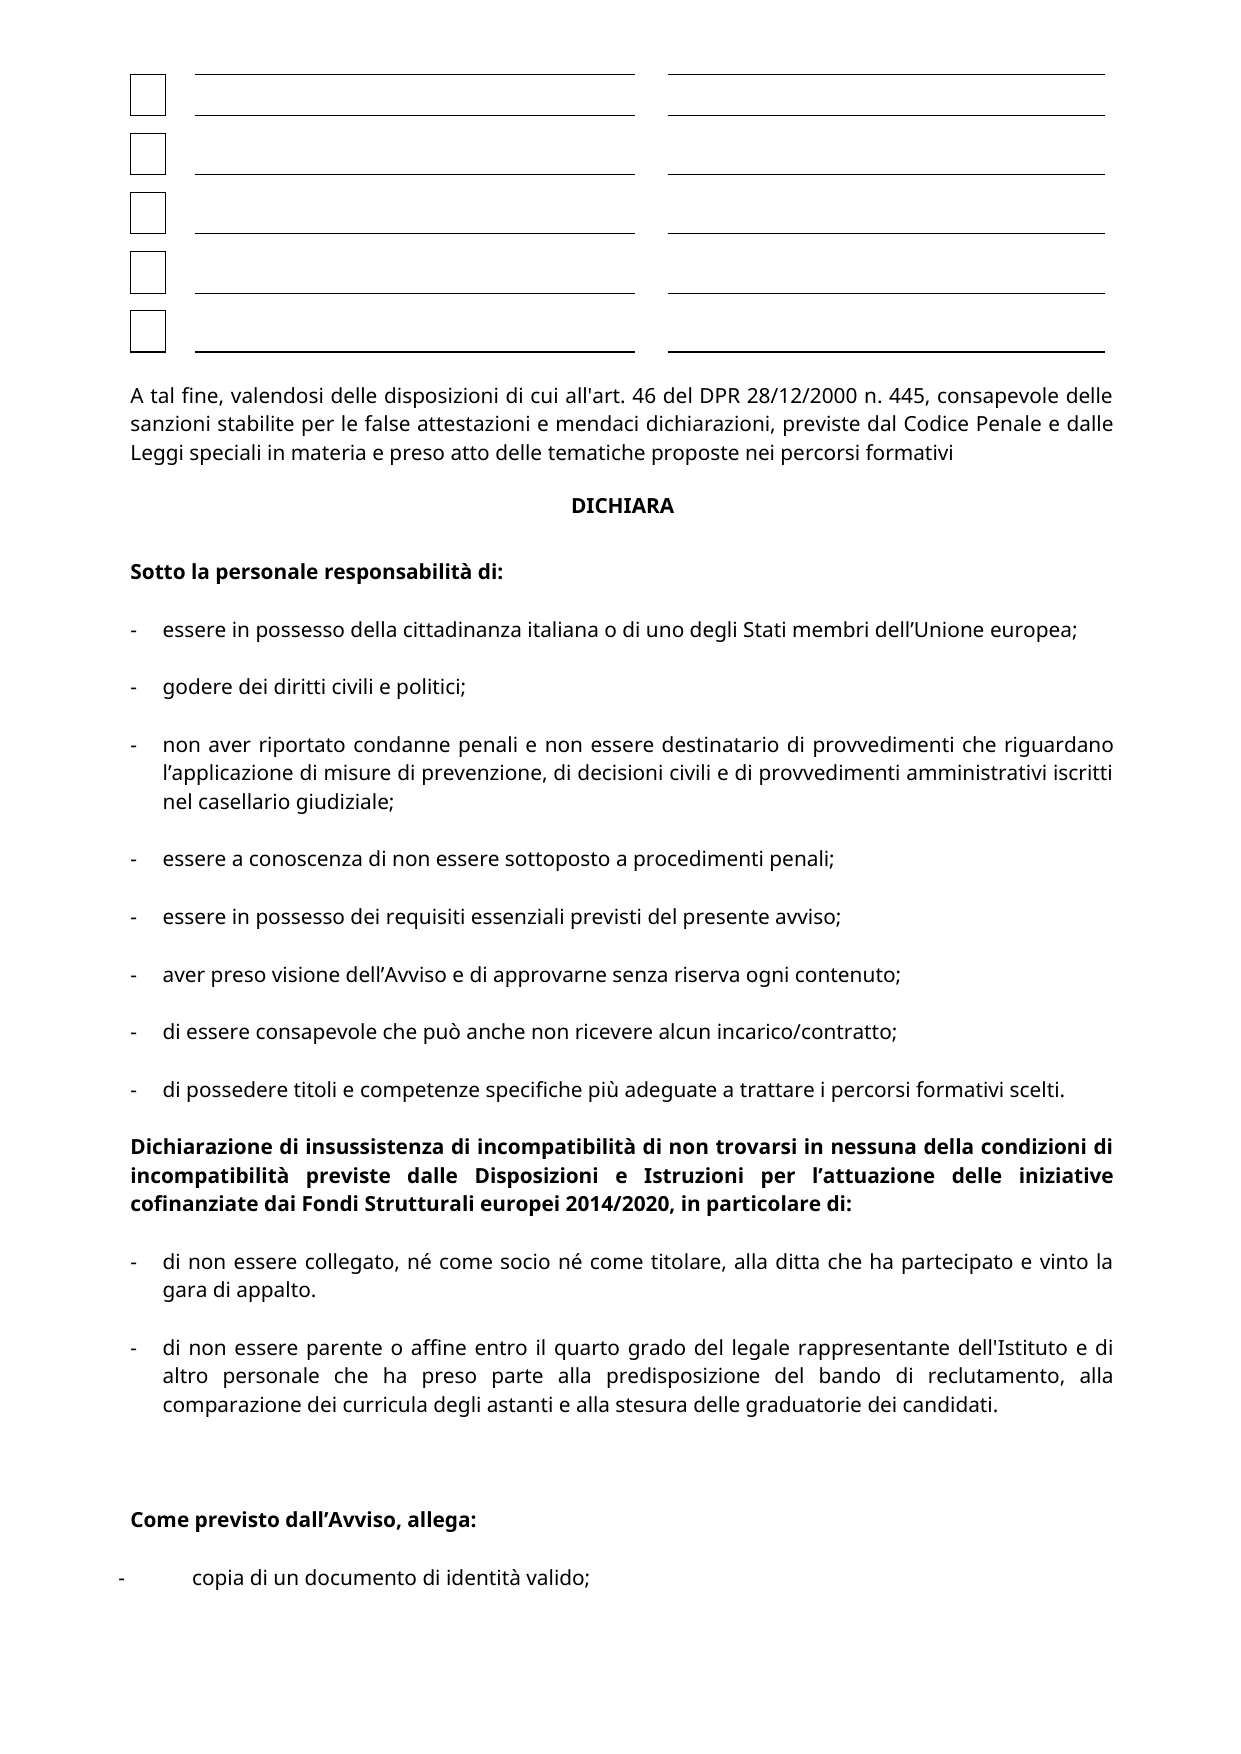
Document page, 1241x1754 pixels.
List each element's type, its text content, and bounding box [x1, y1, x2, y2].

text Come previsto dall’Avviso, allega: [130, 1505, 1115, 1533]
table_cell [131, 193, 165, 233]
table_cell [635, 192, 667, 233]
table_cell [130, 116, 166, 133]
table_cell [166, 233, 195, 251]
table_cell [195, 133, 635, 174]
list di essere consapevole che può anche non ricevere alcun incarico/contratto; [130, 1017, 1115, 1046]
table_cell [195, 251, 635, 292]
table_cell [668, 75, 1104, 115]
table_cell [131, 134, 165, 174]
table_cell [130, 234, 166, 251]
table_cell [166, 133, 195, 174]
table_cell [166, 293, 635, 310]
table_cell [166, 74, 195, 115]
list aver preso visione dell’Avviso e di approvarne senza riserva ogni contenuto; [130, 960, 1115, 988]
table_cell [635, 251, 667, 292]
table_cell [195, 192, 635, 233]
table_cell [668, 251, 1104, 292]
table_cell [635, 293, 1104, 310]
list di possedere titoli e competenze specifiche più adeguate a trattare i percorsi formativi scelti. [130, 1075, 1115, 1103]
table_cell [195, 310, 635, 351]
table_cell [635, 233, 667, 251]
table_cell [668, 192, 1104, 233]
list essere in possesso della cittadinanza italiana o di uno degli Stati membri dell’Unione europea; [130, 615, 1115, 643]
text Sotto la personale responsabilità di: [130, 557, 1115, 586]
table_cell [166, 174, 635, 192]
table_cell [635, 310, 667, 351]
list essere in possesso dei requisiti essenziali previsti del presente avviso; [130, 902, 1115, 931]
list di non essere collegato, né come socio né come titolare, alla ditta che ha partecipato e vinto la gara di appalto. [130, 1247, 1115, 1304]
list essere a conoscenza di non essere sottoposto a procedimenti penali; [130, 844, 1115, 873]
table_cell [131, 75, 165, 115]
table_cell [635, 115, 667, 133]
table_cell [635, 174, 1104, 192]
table_cell [130, 175, 166, 192]
table_cell [195, 234, 635, 251]
table_cell [195, 116, 635, 133]
text DICHIARA [130, 491, 1115, 520]
table_cell [166, 251, 195, 292]
list godere dei diritti civili e politici; [130, 672, 1115, 701]
table_cell [635, 74, 667, 115]
text A tal fine, valendosi delle disposizioni di cui all'art. 46 del DPR 28/12/2000 n. 445, consapevole delle sanzioni stabilite per le false attestazioni e mendaci dichiarazioni, previste dal Codice Penale e dalle Leggi speciali in materia e preso atto delle tematiche proposte nei percorsi formativi [130, 381, 1115, 466]
table_cell [668, 116, 1104, 133]
table_cell [166, 310, 195, 351]
table_cell [668, 310, 1104, 351]
table_cell [195, 75, 635, 115]
table_cell [166, 115, 195, 133]
table_cell [668, 234, 1104, 251]
text Dichiarazione di insussistenza di incompatibilità di non trovarsi in nessuna della condizioni di incompatibilità previste dalle Disposizioni e Istruzioni per l’attuazione delle iniziative cofinanziate dai Fondi Strutturali europei 2014/2020, in particolare di: [130, 1132, 1115, 1218]
list di non essere parente o affine entro il quarto grado del legale rappresentante dell'Istituto e di altro personale che ha preso parte alla predisposizione del bando di reclutamento, alla comparazione dei curricula degli astanti e alla stesura delle graduatorie dei candidati. [130, 1333, 1115, 1418]
list non aver riportato condanne penali e non essere destinatario di provvedimenti che riguardano l’applicazione di misure di prevenzione, di decisioni civili e di provvedimenti amministrativi iscritti nel casellario giudiziale; [130, 730, 1115, 815]
table_cell [131, 252, 165, 292]
table_cell [166, 192, 195, 233]
table_cell [668, 133, 1104, 174]
table_cell [130, 294, 166, 310]
table_cell [131, 311, 165, 351]
list copia di un documento di identità valido; [118, 1563, 1115, 1591]
table_cell [635, 133, 667, 174]
